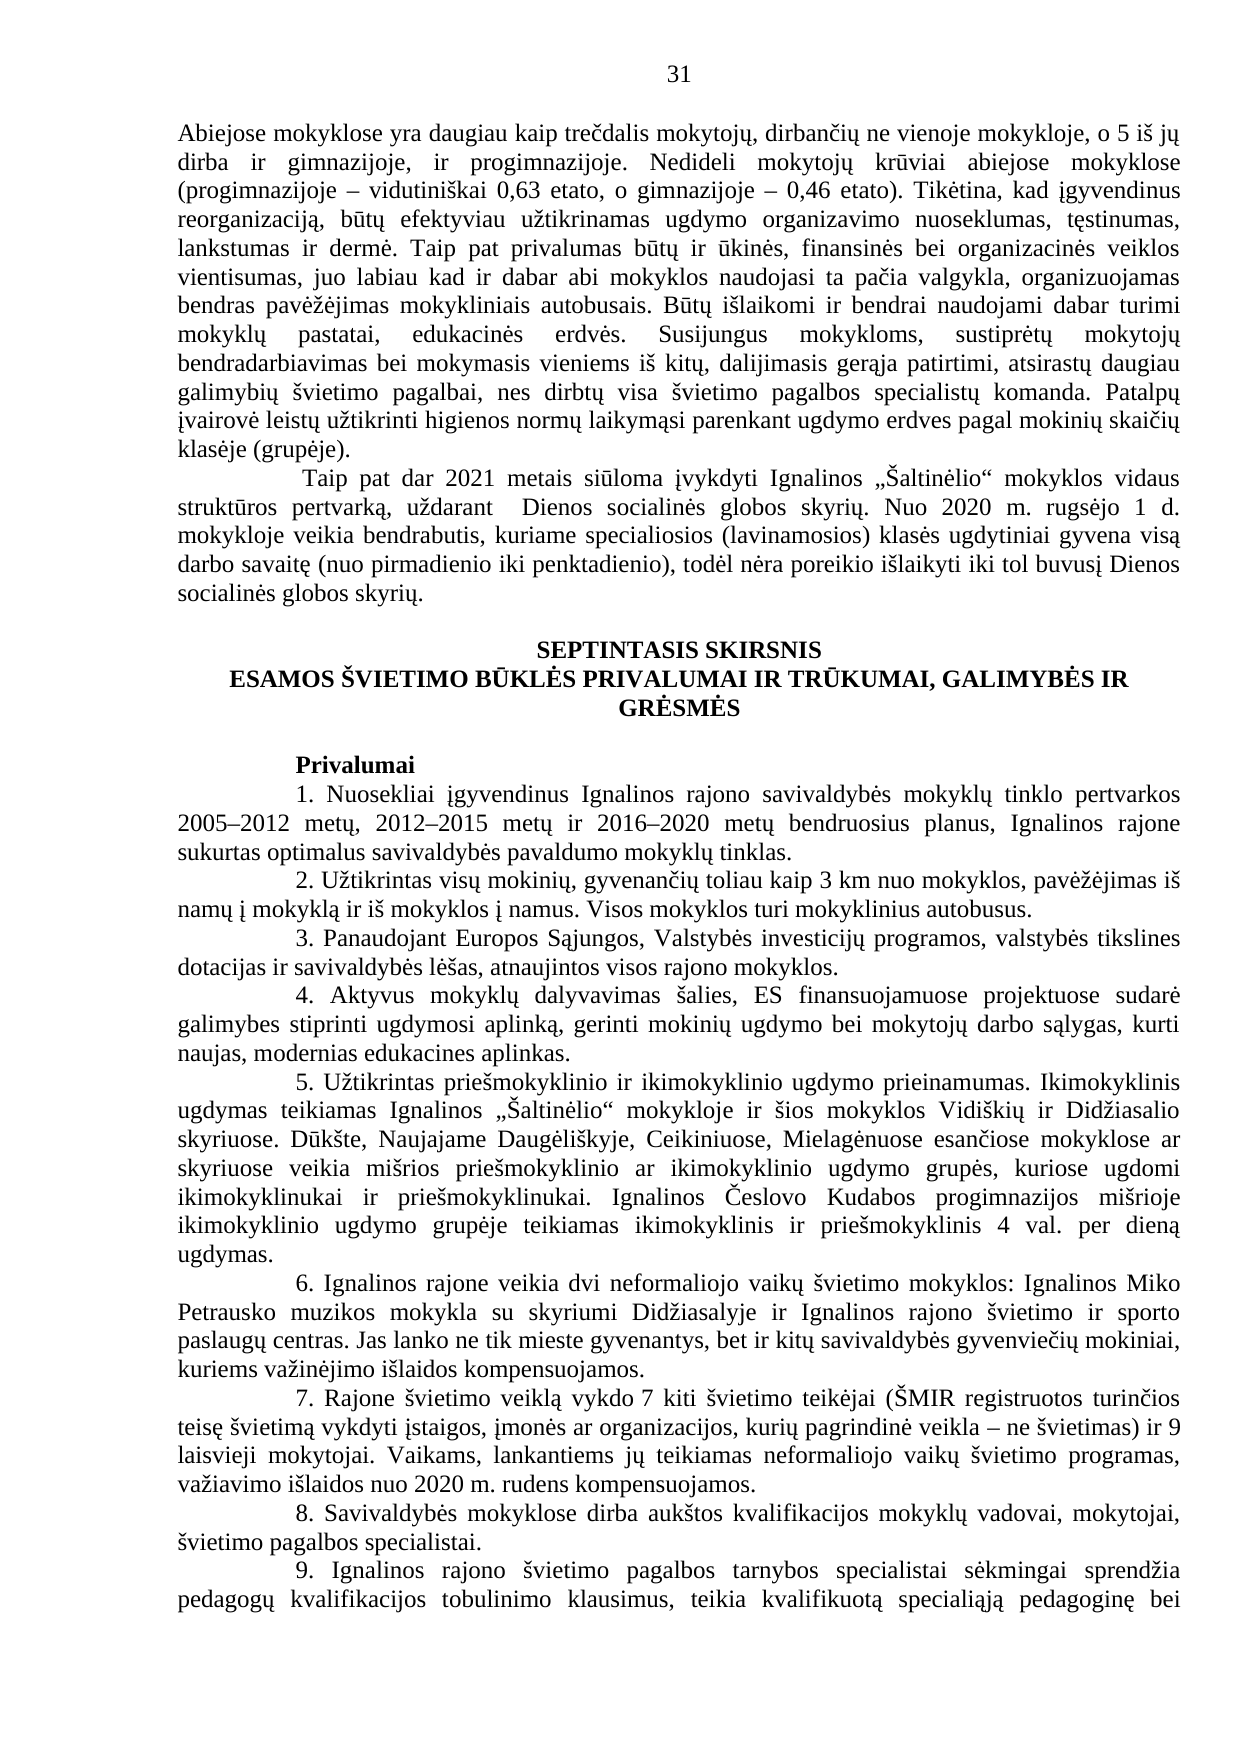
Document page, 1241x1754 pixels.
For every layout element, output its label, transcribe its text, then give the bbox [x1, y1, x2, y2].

text SEPTINTASIS SKIRSNIS [177, 636, 1181, 664]
text Taip pat dar 2021 metais siūloma įvykdyti Ignalinos „Šaltinėlio“ mokyklos vidaus struktūros pertvarką, uždarant Dienos socialinės globos skyrių. Nuo 2020 m. rugsėjo 1 d. mokykloje veikia bendrabutis, kuriame specialiosios (lavinamosios) klasės ugdytiniai gyvena visą darbo savaitę (nuo pirmadienio iki penktadienio), todėl nėra poreikio išlaikyti iki tol buvusį Dienos socialinės globos skyrių. [177, 463, 1181, 607]
text 6. Ignalinos rajone veikia dvi neformaliojo vaikų švietimo mokyklos: Ignalinos Miko Petrausko muzikos mokykla su skyriumi Didžiasalyje ir Ignalinos rajono švietimo ir sporto paslaugų centras. Jas lanko ne tik mieste gyvenantys, bet ir kitų savivaldybės gyvenviečių mokiniai, kuriems važinėjimo išlaidos kompensuojamos. [177, 1268, 1181, 1383]
text 3. Panaudojant Europos Sąjungos, Valstybės investicijų programos, valstybės tikslines dotacijas ir savivaldybės lėšas, atnaujintos visos rajono mokyklos. [177, 923, 1181, 981]
text 8. Savivaldybės mokyklose dirba aukštos kvalifikacijos mokyklų vadovai, mokytojai, švietimo pagalbos specialistai. [177, 1498, 1181, 1556]
text 9. Ignalinos rajono švietimo pagalbos tarnybos specialistai sėkmingai sprendžia pedagogų kvalifikacijos tobulinimo klausimus, teikia kvalifikuotą specialiąją pedagoginę bei [177, 1556, 1181, 1613]
text 5. Užtikrintas priešmokyklinio ir ikimokyklinio ugdymo prieinamumas. Ikimokyklinis ugdymas teikiamas Ignalinos „Šaltinėlio“ mokykloje ir šios mokyklos Vidiškių ir Didžiasalio skyriuose. Dūkšte, Naujajame Daugėliškyje, Ceikiniuose, Mielagėnuose esančiose mokyklose ar skyriuose veikia mišrios priešmokyklinio ar ikimokyklinio ugdymo grupės, kuriose ugdomi ikimokyklinukai ir priešmokyklinukai. Ignalinos Česlovo Kudabos progimnazijos mišrioje ikimokyklinio ugdymo grupėje teikiamas ikimokyklinis ir priešmokyklinis 4 val. per dieną ugdymas. [177, 1067, 1181, 1268]
text ESAMOS ŠVIETIMO BŪKLĖS PRIVALUMAI IR TRŪKUMAI, GALIMYBĖS IR GRĖSMĖS [177, 664, 1181, 722]
text 4. Aktyvus mokyklų dalyvavimas šalies, ES finansuojamuose projektuose sudarė galimybes stiprinti ugdymosi aplinką, gerinti mokinių ugdymo bei mokytojų darbo sąlygas, kurti naujas, modernias edukacines aplinkas. [177, 981, 1181, 1067]
text 7. Rajone švietimo veiklą vykdo 7 kiti švietimo teikėjai (ŠMIR registruotos turinčios teisę švietimą vykdyti įstaigos, įmonės ar organizacijos, kurių pagrindinė veikla – ne švietimas) ir 9 laisvieji mokytojai. Vaikams, lankantiems jų teikiamas neformaliojo vaikų švietimo programas, važiavimo išlaidos nuo 2020 m. rudens kompensuojamos. [177, 1383, 1181, 1498]
text Privalumai [177, 751, 1181, 779]
text 1. Nuosekliai įgyvendinus Ignalinos rajono savivaldybės mokyklų tinklo pertvarkos 2005–2012 metų, 2012–2015 metų ir 2016–2020 metų bendruosius planus, Ignalinos rajone sukurtas optimalus savivaldybės pavaldumo mokyklų tinklas. [177, 779, 1181, 866]
text Abiejose mokyklose yra daugiau kaip trečdalis mokytojų, dirbančių ne vienoje mokykloje, o 5 iš jų dirba ir gimnazijoje, ir progimnazijoje. Nedideli mokytojų krūviai abiejose mokyklose (progimnazijoje – vidutiniškai 0,63 etato, o gimnazijoje – 0,46 etato). Tikėtina, kad įgyvendinus reorganizaciją, būtų efektyviau užtikrinamas ugdymo organizavimo nuoseklumas, tęstinumas, lankstumas ir dermė. Taip pat privalumas būtų ir ūkinės, finansinės bei organizacinės veiklos vientisumas, juo labiau kad ir dabar abi mokyklos naudojasi ta pačia valgykla, organizuojamas bendras pavėžėjimas mokykliniais autobusais. Būtų išlaikomi ir bendrai naudojami dabar turimi mokyklų pastatai, edukacinės erdvės. Susijungus mokykloms, sustiprėtų mokytojų bendradarbiavimas bei mokymasis vieniems iš kitų, dalijimasis gerąja patirtimi, atsirastų daugiau galimybių švietimo pagalbai, nes dirbtų visa švietimo pagalbos specialistų komanda. Patalpų įvairovė leistų užtikrinti higienos normų laikymąsi parenkant ugdymo erdves pagal mokinių skaičių klasėje (grupėje). [177, 118, 1181, 463]
text 2. Užtikrintas visų mokinių, gyvenančių toliau kaip 3 km nuo mokyklos, pavėžėjimas iš namų į mokyklą ir iš mokyklos į namus. Visos mokyklos turi mokyklinius autobusus. [177, 866, 1181, 923]
